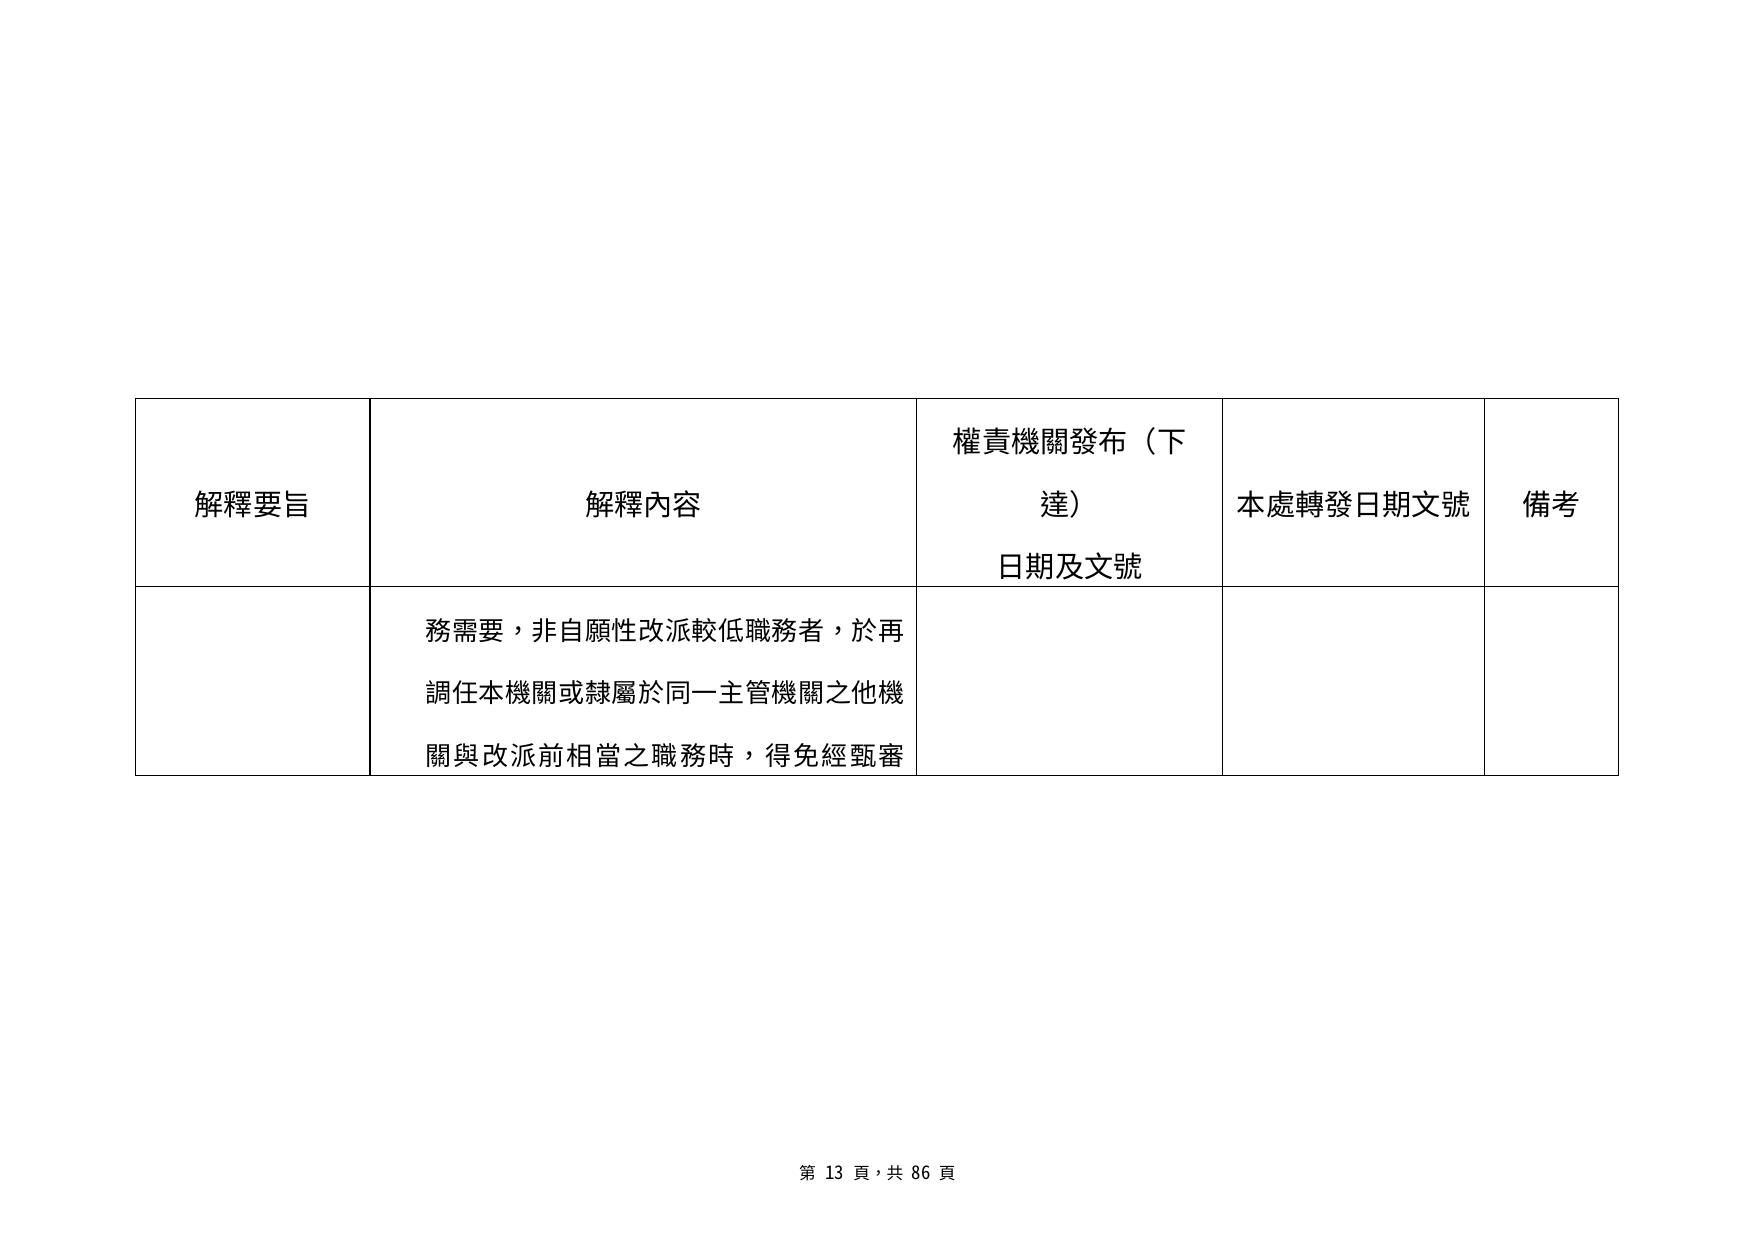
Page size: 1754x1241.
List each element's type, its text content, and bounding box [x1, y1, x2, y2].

table_header 解釋要旨 [136, 399, 369, 586]
table_header 解釋內容 [371, 399, 916, 586]
table_cell [1485, 587, 1618, 774]
table_header 權責機關發布（下達） 日期及文號 [917, 399, 1222, 586]
table_header 本處轉發日期文號 [1223, 399, 1484, 586]
table_cell 臺中市政府民國112年5月23日府授人力字第1120142710號函 [1223, 587, 1484, 774]
table_cell [136, 587, 369, 774]
table_cell 公務人員陞遷法（以下簡稱陞遷法）本次計修正9條，其修正要點如下： 為強化功績導向之陞遷制度，修正公務人員之陞遷依功績原則辦理。（修正條文第2條） 修正指名對調規定，放寬為得採行二人以上相互間調任方式辦理；為符合法律保留原則，增訂因機關組織調整或基於業務需要，非自願性改派較低職務者，於再調任本機關或隸屬於同一主管機關之他機關與改派前相當之職務時，得免經甄審（選）之規定。（修正條文第5條） 預為因應其他法律增訂逐級陞遷之例外規定，增訂陞遷法與其他法律之適用順序。（修正條文第六條） 各機關得視業務性質，對具有重大殊榮、工作表現、特定語言能力者，酌予加分；為落實功績原則，修正內陞評定積分有二人以上相同時之排序方式，以及各機關陞任評分標準，由各主管院本功績原則訂定；機關外補甄選作業應訂定資格條件、甄選及評比方式辦理之；如有機關首長或主管等人員評核之綜合考評項目，其配分比率，不得超過各主管院或其授權機關所訂綜合考評標準之上限。（修正條文第7條） 將直轄市山地原住民區民代表會納入免組甄審委員會之機關範圍；為符合法律保留原則，增訂因育嬰留職停薪自願調任較低職務者，於回職復薪之日調任原職務或與原職務同一序列職務時，得免經甄審之規定。（修正條文第8條） 就機關首長對甄審委員會報請其圈定陞遷之人選有不同意見，退回重行依陞遷法相關規定辦理陞遷之情形，增訂應加註理由。（修正條文第9條） 配合駐外機構組織通則施行，將駐外使領館（代表機構）、機構修正為駐外機構。（修正條文第10條） 配合公務人員品德修養及工作績效激勵辦法已將公務人員傑出貢獻獎區分為個人獎及團體獎，將獲公務人員傑出貢獻獎修正為獲公務人員傑出貢獻獎個人獎為優先陞任之條件；預為因應其他法律增訂得優先陞任條件之其他規定，增訂概括規定，以資適用。（修正條文第11條） 刪除任現職不滿一年不得辦理陞任規定；將最近一年內曾受累積達一大過以上處分者，不得辦理陞任規定，修正為曾受記一大過之處分；增訂最近一年內因酒後駕車、對他人為性騷擾或跟蹤騷擾，致曾受記過一次以上處分者，不得辦理陞任規定；增訂因配合政府重大政策奉派參加六個月以上訓練或進修之人員，以及育嬰留職停薪人員得於陞任之日實際任職者，均不受不得辦理陞任之限制。（修正條文第12條） [371, 587, 916, 774]
table_header 備考 [1485, 399, 1618, 586]
table_cell [917, 587, 1222, 774]
